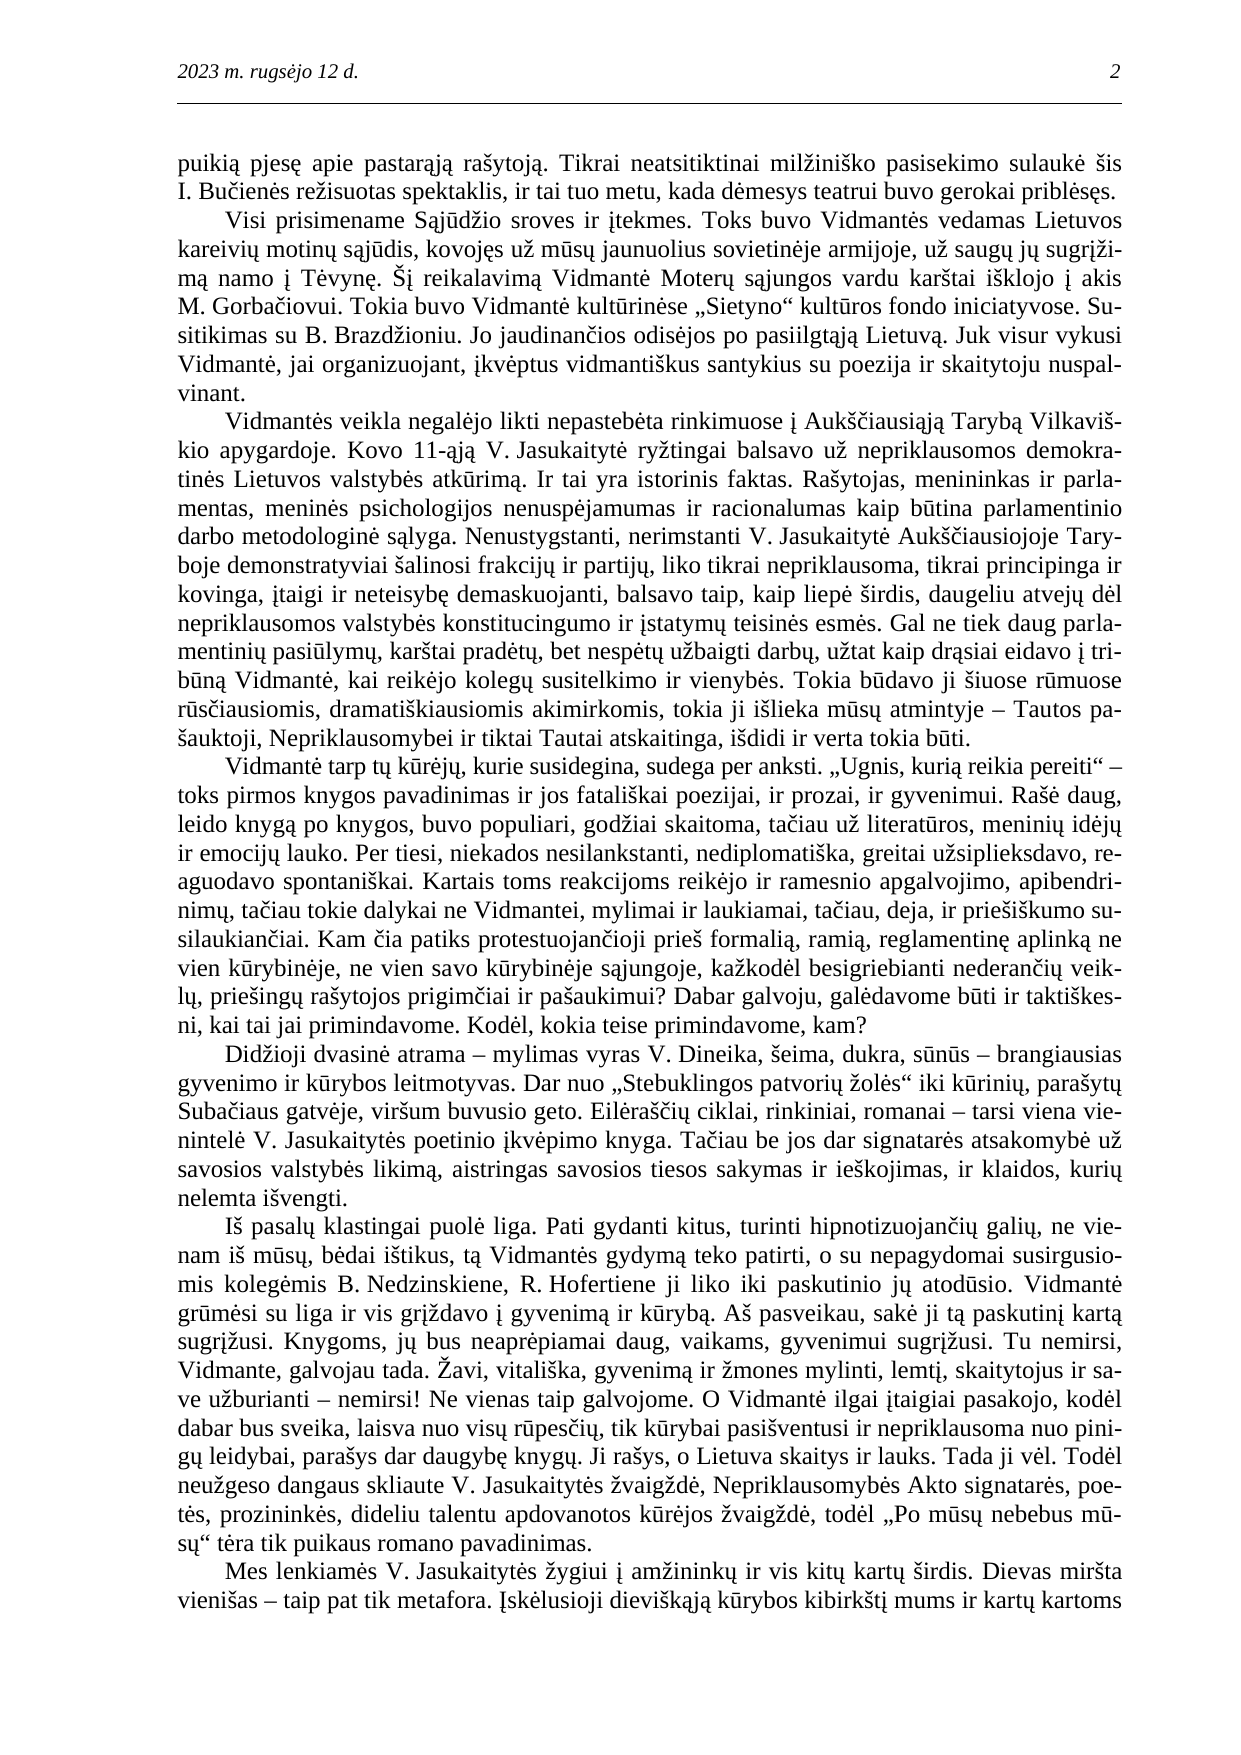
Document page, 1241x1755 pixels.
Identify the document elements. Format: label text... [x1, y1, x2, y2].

text Vid­man­tės veik­la ne­ga­lė­jo lik­ti ne­pa­ste­bė­ta rin­ki­muo­se į Aukš­čiau­si­ą­ją Ta­ry­bą Vil­ka­viš­kio apy­gar­do­je. Ko­vo 11-ąją V. Ja­su­kai­ty­tė ryž­tin­gai bal­sa­vo už ne­pri­klau­so­mos de­mo­kra­tinės Lie­tu­vos vals­ty­bės at­kū­ri­mą. Ir tai yra is­to­ri­nis fak­tas. Ra­šy­to­jas, me­ni­nin­kas ir par­la­men­tas, me­ni­nės psi­cho­lo­gi­jos ne­nu­spė­ja­mu­mas ir ra­cio­na­lu­mas kaip bū­ti­na par­la­men­ti­nio dar­bo me­to­do­lo­gi­nė są­ly­ga. Ne­nu­stygs­tan­ti, ne­rims­tan­ti V. Ja­su­kai­ty­tė Aukš­čiau­sio­jo­je Ta­ry­bo­je de­monst­ra­ty­viai ša­li­no­si frak­ci­jų ir par­ti­jų, li­ko tik­rai ne­pri­klau­so­ma, tik­rai prin­ci­pin­ga ir ko­vin­ga, įtai­gi ir ne­tei­sy­bę de­mas­kuo­jan­ti, bal­sa­vo taip, kaip lie­pė šir­dis, dau­ge­liu at­ve­jų dėl ne­pri­klau­so­mos vals­ty­bės kon­sti­tu­cin­gu­mo ir įsta­ty­mų tei­si­nės es­mės. Gal ne tiek daug par­la­men­ti­nių pa­siū­ly­mų, karš­tai pra­dė­tų, bet ne­spė­tų už­baig­ti dar­bų, už­tat kaip drą­siai ei­da­vo į tri­bū­ną Vid­man­tė, kai rei­kė­jo ko­le­gų su­si­tel­ki­mo ir vie­ny­bės. To­kia bū­da­vo ji šiuo­se rū­muo­se rūs­čiau­sio­mis, dra­ma­tiš­kiau­sio­mis aki­mir­ko­mis, to­kia ji iš­lie­ka mū­sų at­min­ty­je – Tau­tos pa­šauk­to­ji, Ne­pri­klau­so­my­bei ir tik­tai Tau­tai at­skai­tin­ga, iš­di­di ir ver­ta to­kia bū­ti. [177, 406, 1122, 751]
text Iš pa­sa­lų klas­tin­gai puo­lė li­ga. Pa­ti gy­dan­ti ki­tus, tu­rin­ti hip­no­ti­zuo­jan­čių ga­lių, ne vie­nam iš mū­sų, bė­dai iš­ti­kus, tą Vid­man­tės gy­dy­mą te­ko pa­tir­ti, o su ne­pa­gy­do­mai su­sir­gu­sio­mis ko­le­gė­mis B. Ne­dzins­kie­ne, R. Ho­fer­tie­ne ji li­ko iki pas­ku­ti­nio jų ato­dū­sio. Vid­man­tė grū­mė­si su li­ga ir vis grįž­da­vo į gy­ve­ni­mą ir kū­ry­bą. Aš pa­svei­kau, sa­kė ji tą pas­ku­ti­nį kar­tą su­grį­žu­si. Kny­goms, jų bus ne­ap­rė­pia­mai daug, vai­kams, gy­ve­ni­mui su­grį­žu­si. Tu ne­mir­si, Vid­man­te, gal­vo­jau ta­da. Ža­vi, vi­ta­liš­ka, gy­ve­ni­mą ir žmo­nes my­lin­ti, lem­tį, skai­ty­to­jus ir sa­ve už­bu­rian­ti – ne­mir­si! Ne vie­nas taip gal­vo­jo­me. O Vid­man­tė il­gai įtai­giai pa­sa­ko­jo, ko­dėl da­bar bus svei­ka, lais­va nuo vi­sų rū­pes­čių, tik kū­ry­bai pa­si­šven­tu­si ir ne­pri­klau­so­ma nuo pi­ni­gų lei­dy­bai, pa­ra­šys dar dau­gy­bę kny­gų. Ji ra­šys, o Lie­tu­va skai­tys ir lauks. Ta­da ji vėl. To­dėl ne­už­ge­so dan­gaus skliau­te V. Ja­su­kai­ty­tės žvaigž­dė, Ne­pri­klau­so­my­bės Ak­to sig­na­ta­rės, poe­tės, pro­zi­nin­kės, di­de­liu ta­len­tu ap­do­va­no­tos kū­rė­jos žvaigž­dė, to­dėl „Po mū­sų ne­be­bus mū­sų“ tė­ra tik pui­kaus ro­ma­no pa­va­di­ni­mas. [177, 1211, 1122, 1556]
text Vi­si pri­si­me­na­me Są­jū­džio sro­ves ir įtek­mes. Toks bu­vo Vid­man­tės ve­da­mas Lie­tu­vos ka­rei­vių mo­ti­nų są­jū­dis, ko­vo­jęs už mū­sų jau­nuo­lius so­vie­ti­nė­je ar­mi­jo­je, už sau­gų jų su­grį­ži­mą na­mo į Tė­vy­nę. Šį rei­ka­la­vi­mą Vid­man­tė Mo­te­rų są­jun­gos var­du karš­tai iš­klo­jo į akis M. Gor­ba­čio­vui. To­kia bu­vo Vid­man­tė kul­tū­ri­nė­se „Sie­ty­no“ kul­tū­ros fon­do ini­cia­ty­vo­se. Su­si­ti­ki­mas su B. Braz­džio­niu. Jo jau­di­nan­čios odi­sė­jos po pa­si­ilg­tą­ją Lie­tu­vą. Juk vi­sur vy­ku­si Vid­man­tė, jai or­ga­ni­zuo­jant, įkvėp­tus vid­man­tiš­kus san­ty­kius su po­ezi­ja ir skai­ty­to­ju nu­spal­vi­nant. [177, 205, 1122, 406]
text Vid­man­tė tarp tų kū­rė­jų, ku­rie su­si­de­gi­na, su­de­ga per anks­ti. „Ug­nis, ku­rią rei­kia per­ei­ti“ – toks pir­mos kny­gos pa­va­di­ni­mas ir jos fa­ta­liš­kai po­ezi­jai, ir pro­zai, ir gy­ve­ni­mui. Ra­šė daug, lei­do kny­gą po kny­gos, bu­vo po­pu­lia­ri, go­džiai skai­to­ma, ta­čiau už li­te­ra­tū­ros, me­ni­nių idė­jų ir emo­ci­jų lau­ko. Per tie­si, nie­ka­dos ne­si­lanks­tan­ti, ne­dip­lo­ma­tiš­ka, grei­tai už­si­plieks­da­vo, re­a­guo­da­vo spon­ta­niš­kai. Kar­tais toms re­ak­ci­joms rei­kė­jo ir ra­mes­nio ap­gal­vo­ji­mo, api­ben­dri­ni­mų, ta­čiau to­kie da­ly­kai ne Vid­man­tei, my­li­mai ir lau­kia­mai, ta­čiau, de­ja, ir prie­šiš­ku­mo su­si­lau­kian­čiai. Kam čia pa­tiks pro­tes­tuo­jan­čio­ji prieš for­ma­lią, ra­mią, reg­la­men­ti­nę ap­lin­ką ne vien kū­ry­bi­nė­je, ne vien sa­vo kū­ry­bi­nė­je są­jun­go­je, kaž­ko­dėl be­si­grie­bian­ti ne­de­ran­čių veik­lų, prie­šin­gų ra­šy­to­jos pri­gim­čiai ir pa­šau­ki­mui? Da­bar gal­vo­ju, ga­lė­da­vo­me bū­ti ir tak­tiš­kes­ni, kai tai jai pri­min­da­vo­me. Ko­dėl, ko­kia tei­se pri­min­da­vo­me, kam? [177, 751, 1122, 1039]
text Di­džio­ji dva­si­nė at­ra­ma – my­li­mas vy­ras V. Di­nei­ka, šei­ma, duk­ra, sū­nūs – bran­giau­sias gy­ve­ni­mo ir kū­ry­bos leit­mo­ty­vas. Dar nuo „Ste­buk­lin­gos pa­tvo­rių žo­lės“ iki kū­ri­nių, pa­ra­šy­tų Su­ba­čiaus gat­vė­je, vir­šum bu­vu­sio ge­to. Ei­lė­raš­čių cik­lai, rin­ki­niai, ro­ma­nai – tar­si vie­na vie­nin­te­lė V. Ja­su­kai­ty­tės po­eti­nio įkvė­pi­mo kny­ga. Ta­čiau be jos dar sig­na­ta­rės at­sa­ko­my­bė už sa­vo­sios vals­ty­bės li­ki­mą, aist­rin­gas sa­vo­sios tie­sos sa­ky­mas ir ieš­ko­ji­mas, ir klai­dos, ku­rių ne­lem­ta iš­veng­ti. [177, 1039, 1122, 1211]
text pui­kią pje­sę apie pas­ta­rą­ją ra­šy­to­ją. Tik­rai ne­at­si­tik­ti­nai mil­ži­niš­ko pa­si­se­ki­mo su­lau­kė šis I. Bu­čie­nės re­ži­suo­tas spek­tak­lis, ir tai tuo me­tu, ka­da dė­me­sys te­at­rui bu­vo ge­ro­kai pri­blė­sęs. [177, 148, 1122, 205]
text Mes len­kia­mės V. Ja­su­kai­ty­tės žy­giui į am­ži­nin­kų ir vis ki­tų kar­tų šir­dis. Die­vas mirš­ta vie­ni­šas – taip pat tik me­ta­fo­ra. Įskė­lu­sio­ji die­viš­ką­ją kū­ry­bos ki­birkš­tį mums ir kar­tų kar­toms [177, 1556, 1122, 1614]
